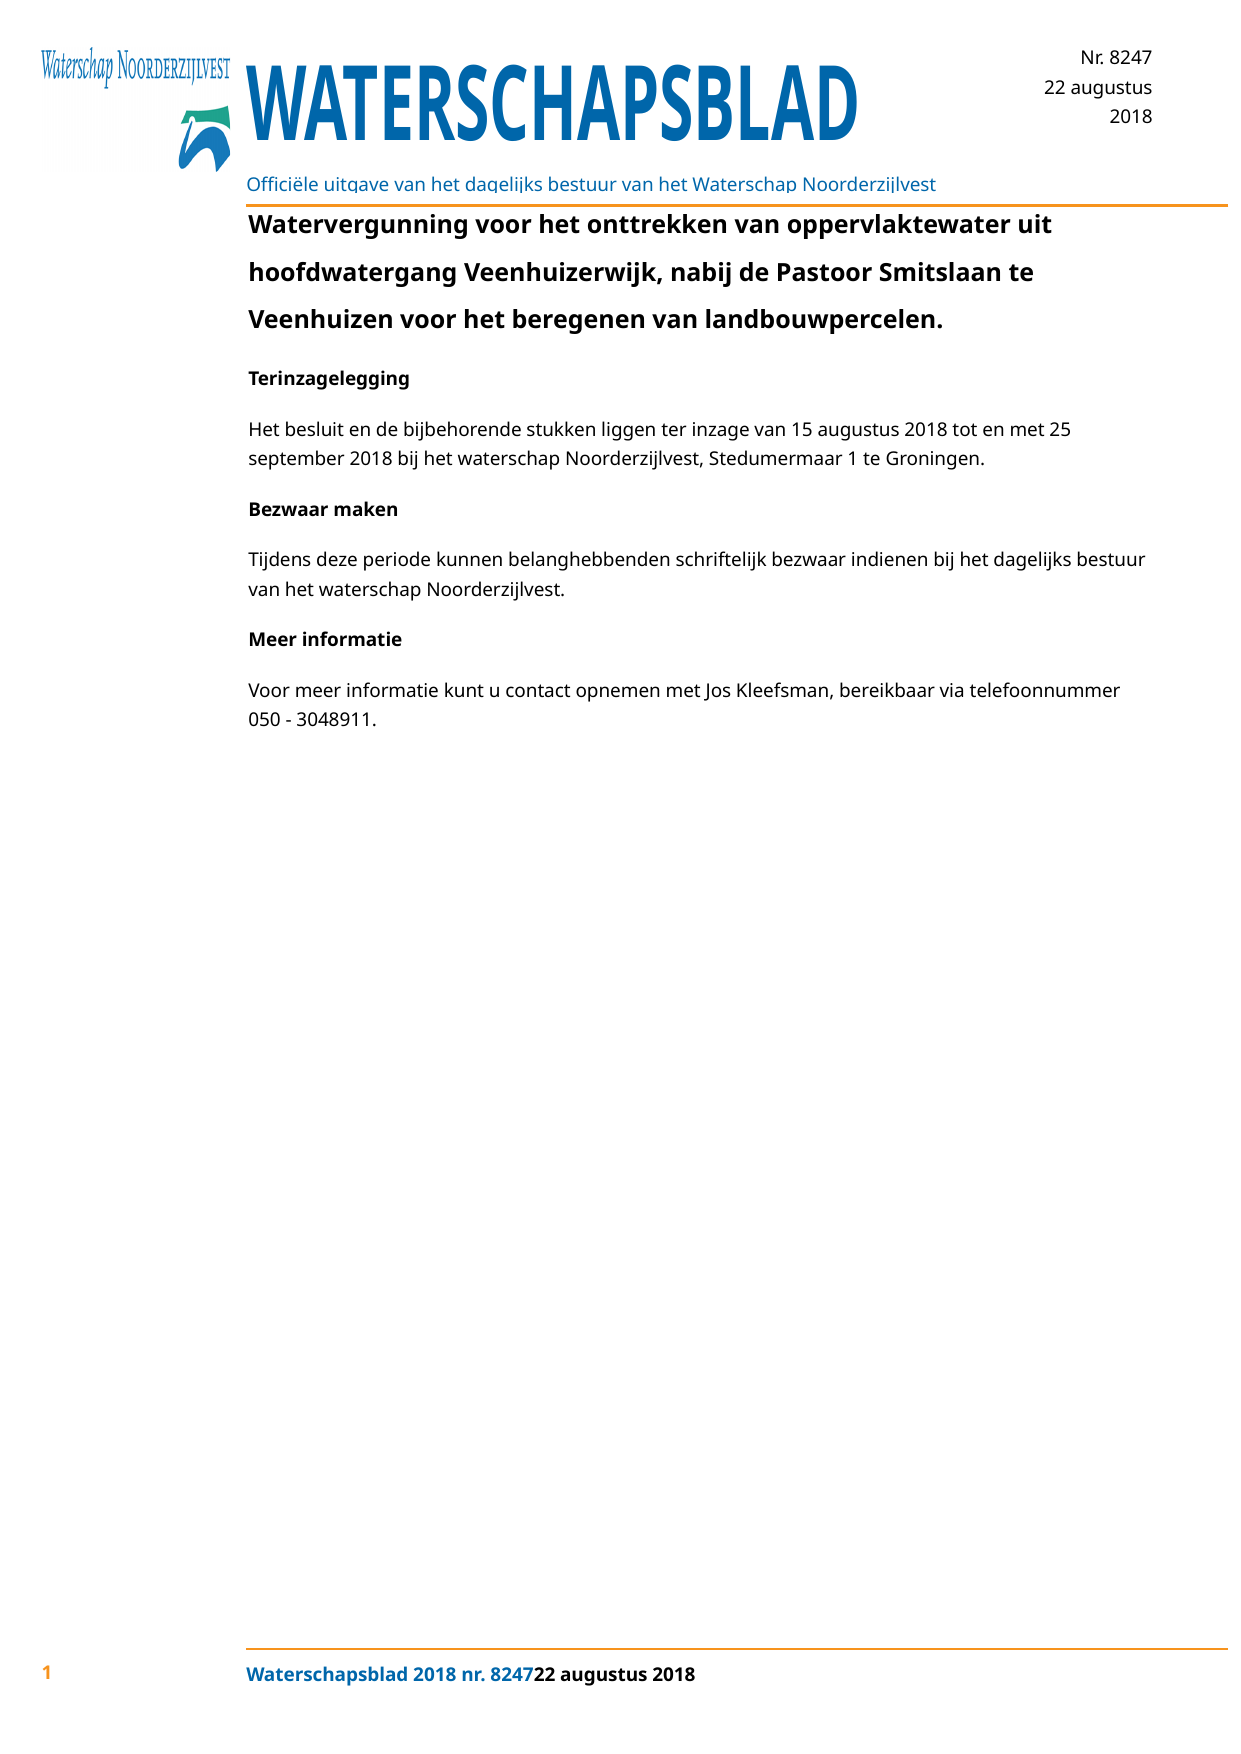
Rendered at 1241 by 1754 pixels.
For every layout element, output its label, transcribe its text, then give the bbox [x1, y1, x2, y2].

text Bezwaar maken [248, 496, 1152, 522]
text Voor meer informatie kunt u contact opnemen met Jos Kleefsman, bereikbaar via telefoonnummer 050 - 3048911. [248, 677, 1152, 732]
text Tijdens deze periode kunnen belanghebbenden schriftelijk bezwaar indienen bij het dagelijks bestuur van het waterschap Noorderzijlvest. [248, 546, 1152, 602]
picture [41, 47, 231, 172]
text Watervergunning voor het onttrekken van oppervlaktewater uit hoofdwatergang Veenhuizerwijk, nabij de Pastoor Smitslaan te Veenhuizen voor het beregenen van landbouwpercelen. [248, 207, 1152, 336]
text Terinzagelegging [248, 366, 1152, 391]
text Het besluit en de bijbehorende stukken liggen ter inzage van 15 augustus 2018 tot en met 25 september 2018 bij het waterschap Noorderzijlvest, Stedumermaar 1 te Groningen. [248, 416, 1152, 471]
text Meer informatie [248, 626, 1152, 652]
